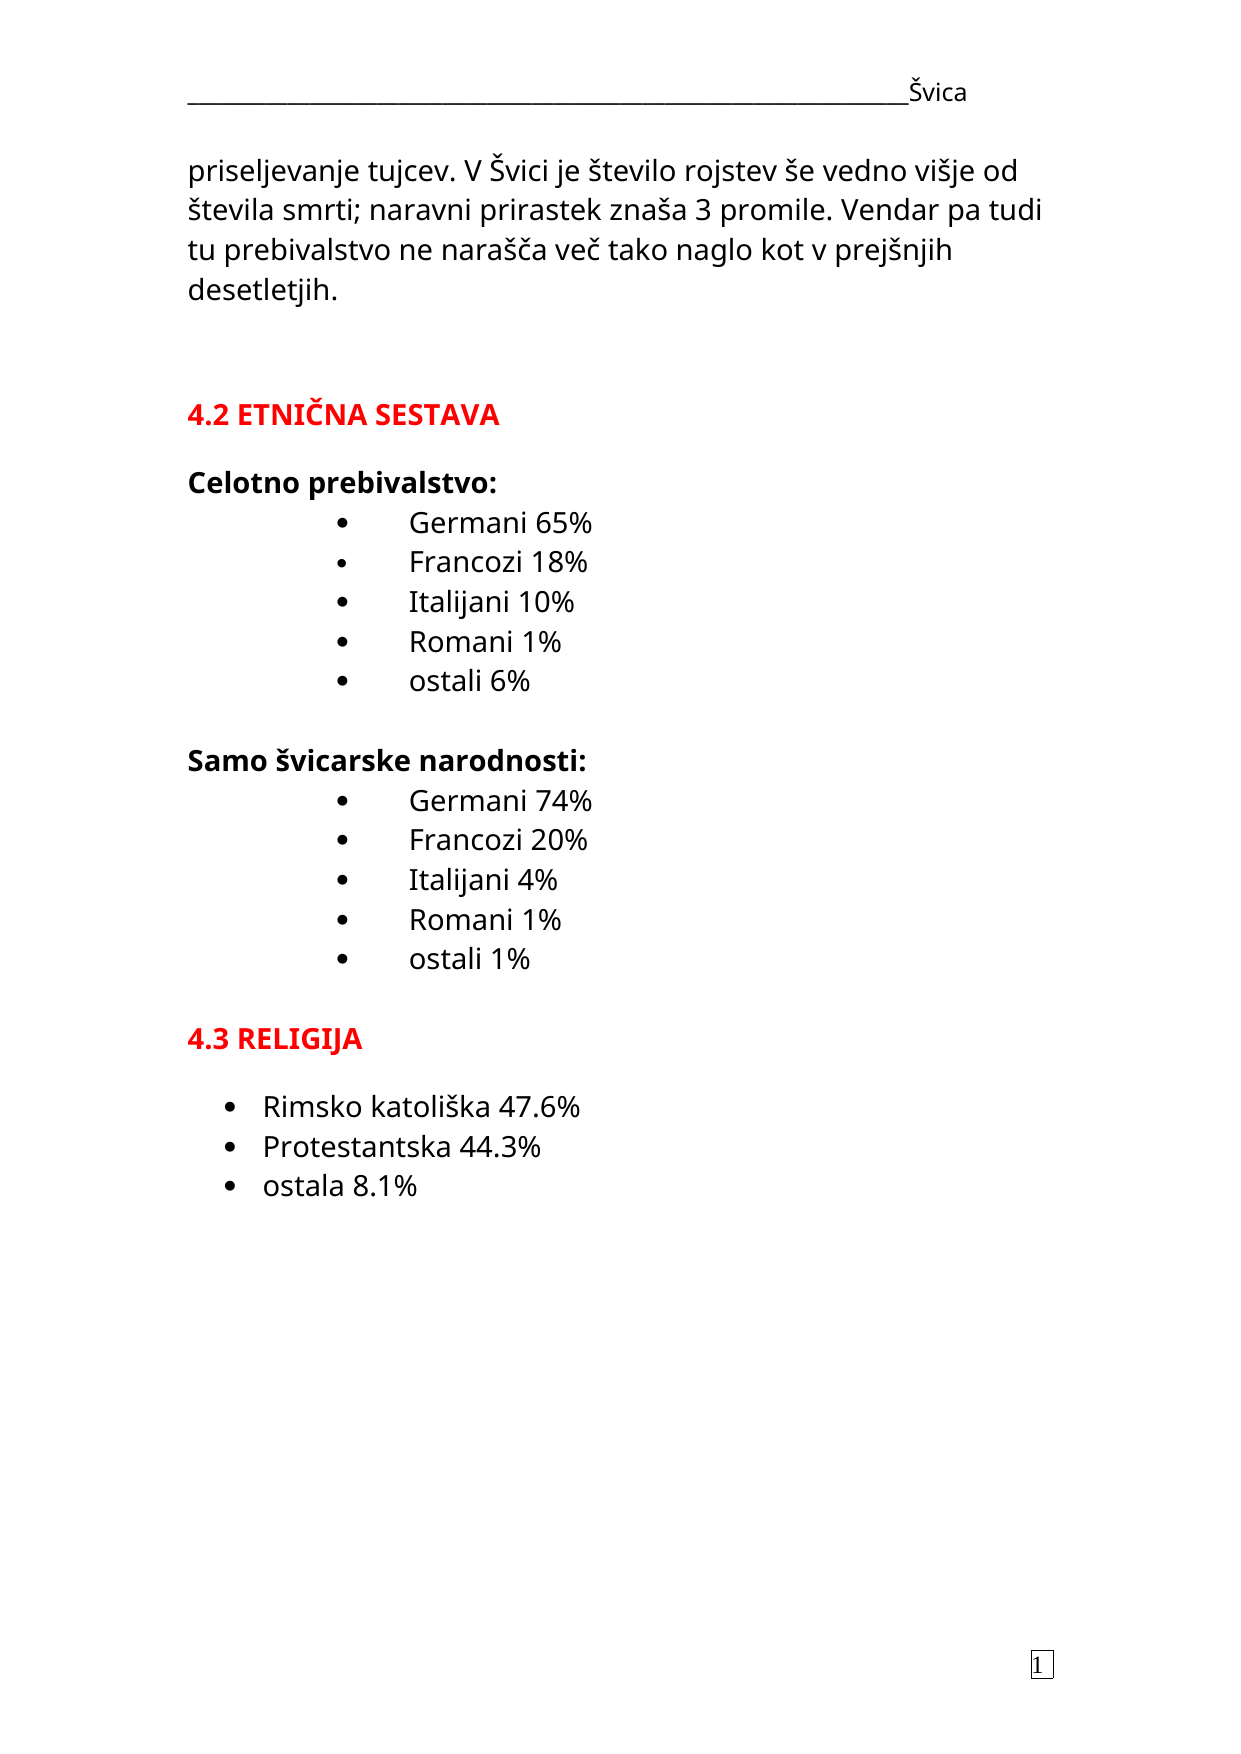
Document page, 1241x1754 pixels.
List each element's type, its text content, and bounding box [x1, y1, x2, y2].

list Italijani 10% [337, 581, 1053, 621]
list ostala 8.1% [225, 1166, 1053, 1205]
list Germani 74% [337, 780, 1053, 819]
list Germani 65% [337, 502, 1053, 542]
list Italijani 4% [337, 859, 1053, 899]
list Romani 1% [337, 899, 1053, 938]
list Protestantska 44.3% [225, 1126, 1053, 1166]
text priseljevanje tujcev. V Švici je število rojstev še vedno višje od števila smrti; naravni prirastek znaša 3 promile. Vendar pa tudi tu prebivalstvo ne narašča več tako naglo kot v prejšnjih desetletjih. [187, 150, 1053, 309]
text Celotno prebivalstvo: [187, 462, 1053, 502]
list ostali 6% [337, 661, 1053, 700]
list ostali 1% [337, 938, 1053, 978]
text Samo švicarske narodnosti: [187, 740, 1053, 780]
list Francozi 20% [337, 819, 1053, 859]
list Romani 1% [337, 621, 1053, 661]
list Rimsko katoliška 47.6% [225, 1086, 1053, 1126]
list Francozi 18% [337, 542, 1053, 581]
subtitle 4.3 RELIGIJA [187, 1018, 1053, 1058]
subtitle 4.2 ETNIČNA SESTAVA [187, 394, 1053, 433]
